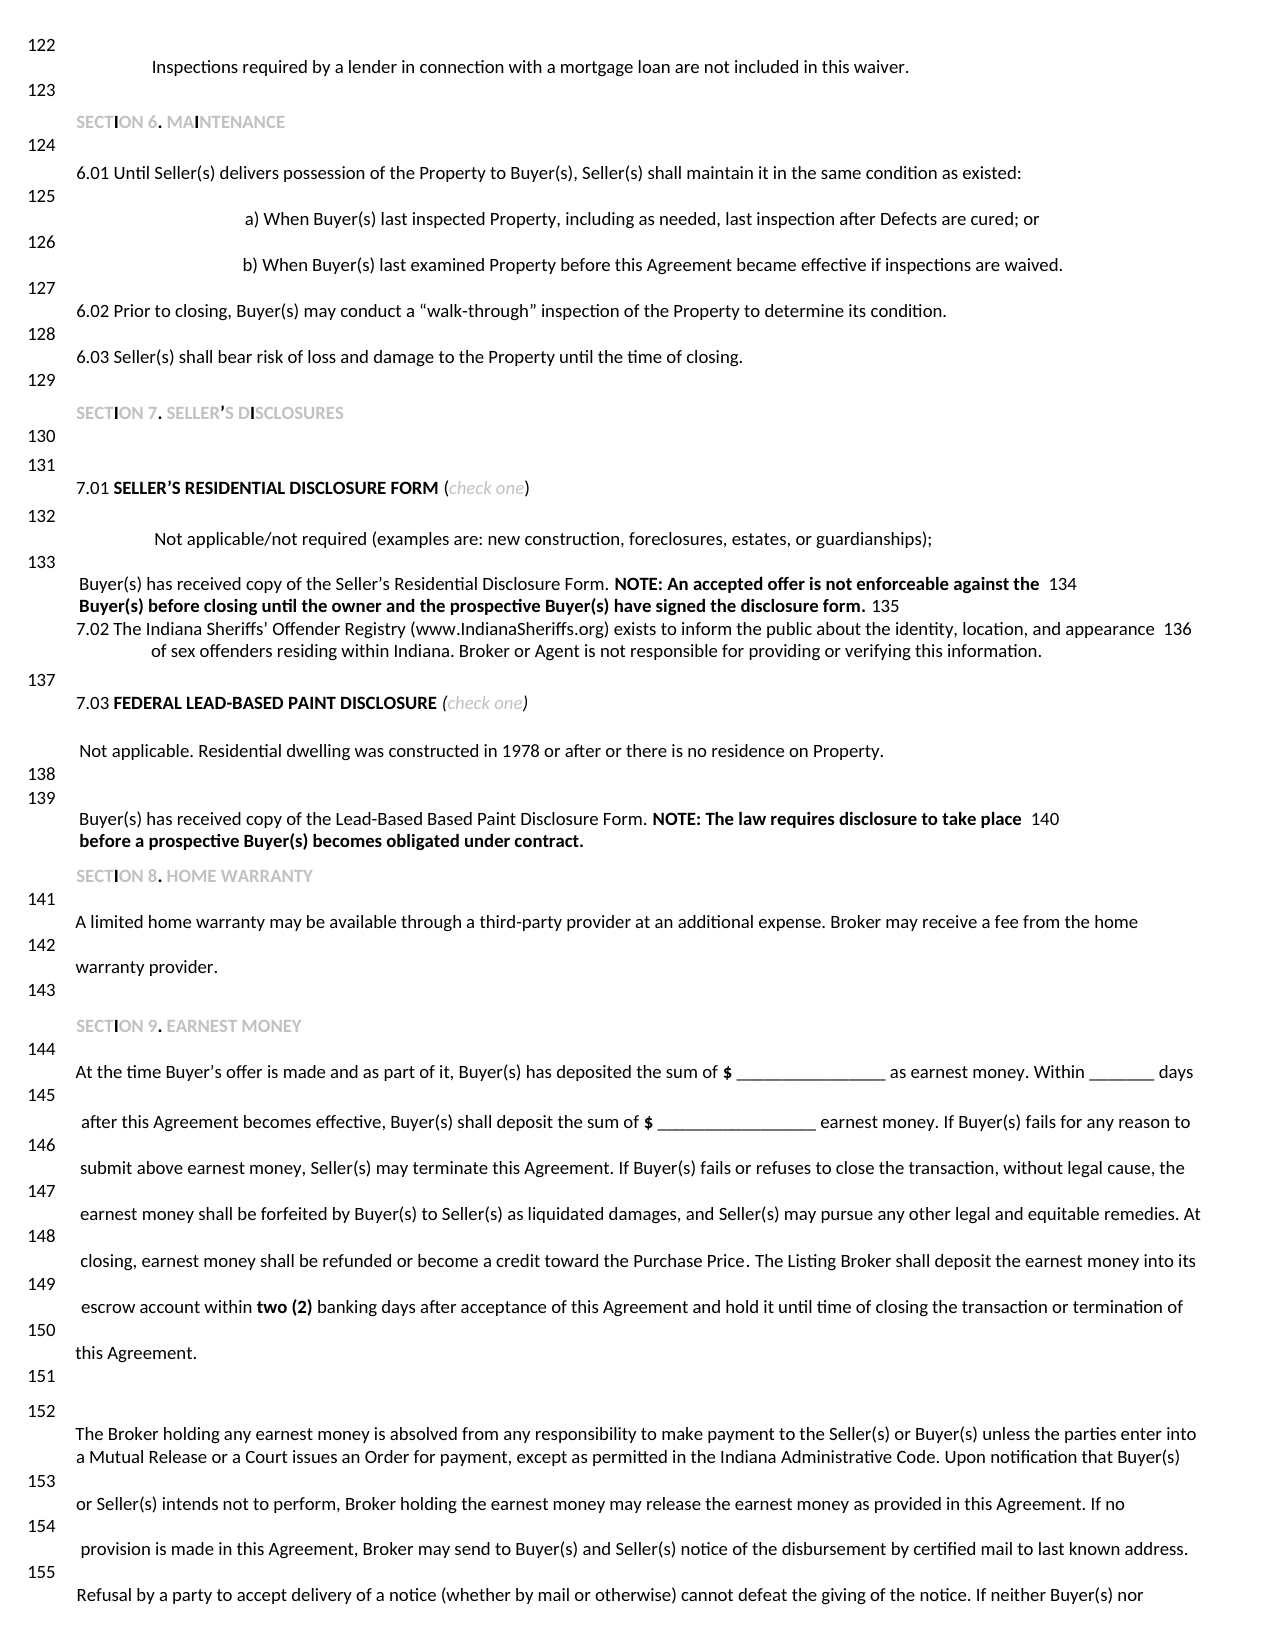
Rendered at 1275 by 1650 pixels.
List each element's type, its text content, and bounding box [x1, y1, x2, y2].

text 7.03 FEDERAL LEAD-BASED PAINT DISCLOSURE (check one) [76, 691, 1215, 714]
text Refusal by a party to accept delivery of a notice (whether by mail or otherwise) cannot defeat the giving of the notice. If neither Buyer(s) nor [76, 1583, 1215, 1606]
text 154 [27, 1515, 1215, 1538]
text escrow account within two (2) banking days after acceptance of this Agreement and hold it until time of closing the transaction or termination of [23, 1295, 1184, 1318]
text At the time Buyer’s offer is made and as part of it, Buyer(s) has deposited the sum of $ ________________ as earnest money. Within _______ days [23, 1060, 1194, 1083]
text 6.02 Prior to closing, Buyer(s) may conduct a “walk-through” inspection of the Property to determine its condition. [76, 299, 1215, 322]
text 127 [27, 276, 1215, 299]
text 142 [27, 933, 1215, 956]
text 141 [27, 887, 1215, 910]
text The Broker holding any earnest money is absolved from any responsibility to make payment to the Seller(s) or Buyer(s) unless the parties enter into a Mutual Release or a Court issues an Order for payment, except as permitted in the Indiana Administrative Code. Upon notification that Buyer(s) [75, 1422, 1203, 1468]
text after this Agreement becomes effective, Buyer(s) shall deposit the sum of $ _________________ earnest money. If Buyer(s) fails for any reason to [23, 1110, 1191, 1133]
text Not applicable. Residential dwelling was constructed in 1978 or after or there is no residence on Property. [75, 739, 1215, 762]
text 122 [27, 33, 1215, 56]
text 6.01 Until Seller(s) delivers possession of the Property to Buyer(s), Seller(s) shall maintain it in the same condition as existed: [76, 162, 1215, 184]
text 132 [27, 504, 1215, 527]
text earnest money shall be forfeited by Buyer(s) to Seller(s) as liquidated damages, and Seller(s) may pursue any other legal and equitable remedies. At [23, 1202, 1202, 1225]
text 144 [27, 1037, 1215, 1060]
text 133 [27, 551, 1215, 573]
text 125 [27, 184, 1215, 207]
text before a prospective Buyer(s) becomes obligated under contract. [75, 829, 1215, 852]
text of sex offenders residing within Indiana. Broker or Agent is not responsible for providing or verifying this information. [151, 639, 1215, 662]
text 149 [27, 1272, 1215, 1295]
text closing, earnest money shall be refunded or become a credit toward the Purchase Price. The Listing Broker shall deposit the earnest money into its [23, 1248, 1196, 1272]
text 150 [27, 1318, 1215, 1341]
text a) When Buyer(s) last inspected Property, including as needed, last inspection after Defects are cured; or [23, 207, 1040, 230]
text or Seller(s) intends not to perform, Broker holding the earnest money may release the earnest money as provided in this Agreement. If no [76, 1492, 1215, 1515]
text 6.03 Seller(s) shall bear risk of loss and damage to the Property until the time of closing. [76, 345, 1215, 368]
text submit above earnest money, Seller(s) may terminate this Agreement. If Buyer(s) fails or refuses to close the transaction, without legal cause, the [23, 1156, 1186, 1179]
text 138 [27, 762, 1215, 785]
text 123 [27, 79, 1215, 102]
text 7.01 SELLER’S RESIDENTIAL DISCLOSURE FORM (check one) [76, 476, 1215, 499]
text warranty provider. [75, 956, 1215, 979]
text 151 [27, 1364, 1215, 1387]
text Buyer(s) has received copy of the Seller’s Residential Disclosure Form. NOTE: An accepted offer is not enforceable against the 134 [27, 573, 1172, 594]
text 145 [27, 1083, 1215, 1106]
text b) When Buyer(s) last examined Property before this Agreement became effective if inspections are waived. [23, 253, 1064, 276]
text 146 [27, 1133, 1215, 1156]
text 128 [27, 322, 1215, 345]
text 153 [27, 1469, 1215, 1492]
text 152 [27, 1399, 1215, 1422]
text 130 [27, 424, 1215, 447]
text this Agreement. [75, 1341, 1215, 1364]
text Not applicable/not required (examples are: new construction, foreclosures, estates, or guardianships); [150, 527, 1215, 549]
text 143 [27, 979, 1215, 1002]
text 137 [27, 668, 1215, 691]
text 126 [27, 230, 1215, 253]
text Buyer(s) has received copy of the Lead-Based Based Paint Disclosure Form. NOTE: The law requires disclosure to take place 140 [27, 809, 1154, 829]
text 139 [27, 786, 1215, 809]
text Inspections required by a lender in connection with a mortgage loan are not included in this waiver. [152, 56, 1215, 79]
text 129 [27, 368, 1215, 391]
text SECTION 6. MAINTENANCE [76, 111, 1215, 133]
text SECTION 7. SELLER’S DISCLOSURES [76, 401, 1215, 424]
text 124 [27, 133, 1215, 156]
text SECTION 9. EARNEST MONEY [76, 1014, 1215, 1037]
text 131 [27, 453, 1215, 476]
text 148 [27, 1225, 1215, 1248]
text Buyer(s) before closing until the owner and the prospective Buyer(s) have signed the disclosure form. 135 [27, 594, 993, 617]
text A limited home warranty may be available through a third-party provider at an additional expense. Broker may receive a fee from the home [75, 910, 1215, 933]
text 7.02 The Indiana Sheriffs’ Offender Registry (www.IndianaSheriffs.org) exists to inform the public about the identity, location, and appearance 136 [27, 619, 1199, 639]
text SECTION 8. HOME WARRANTY [76, 864, 1215, 887]
text 155 [27, 1561, 1215, 1583]
text provision is made in this Agreement, Broker may send to Buyer(s) and Seller(s) notice of the disbursement by certified mail to last known address. [23, 1538, 1189, 1561]
text 147 [27, 1179, 1215, 1202]
